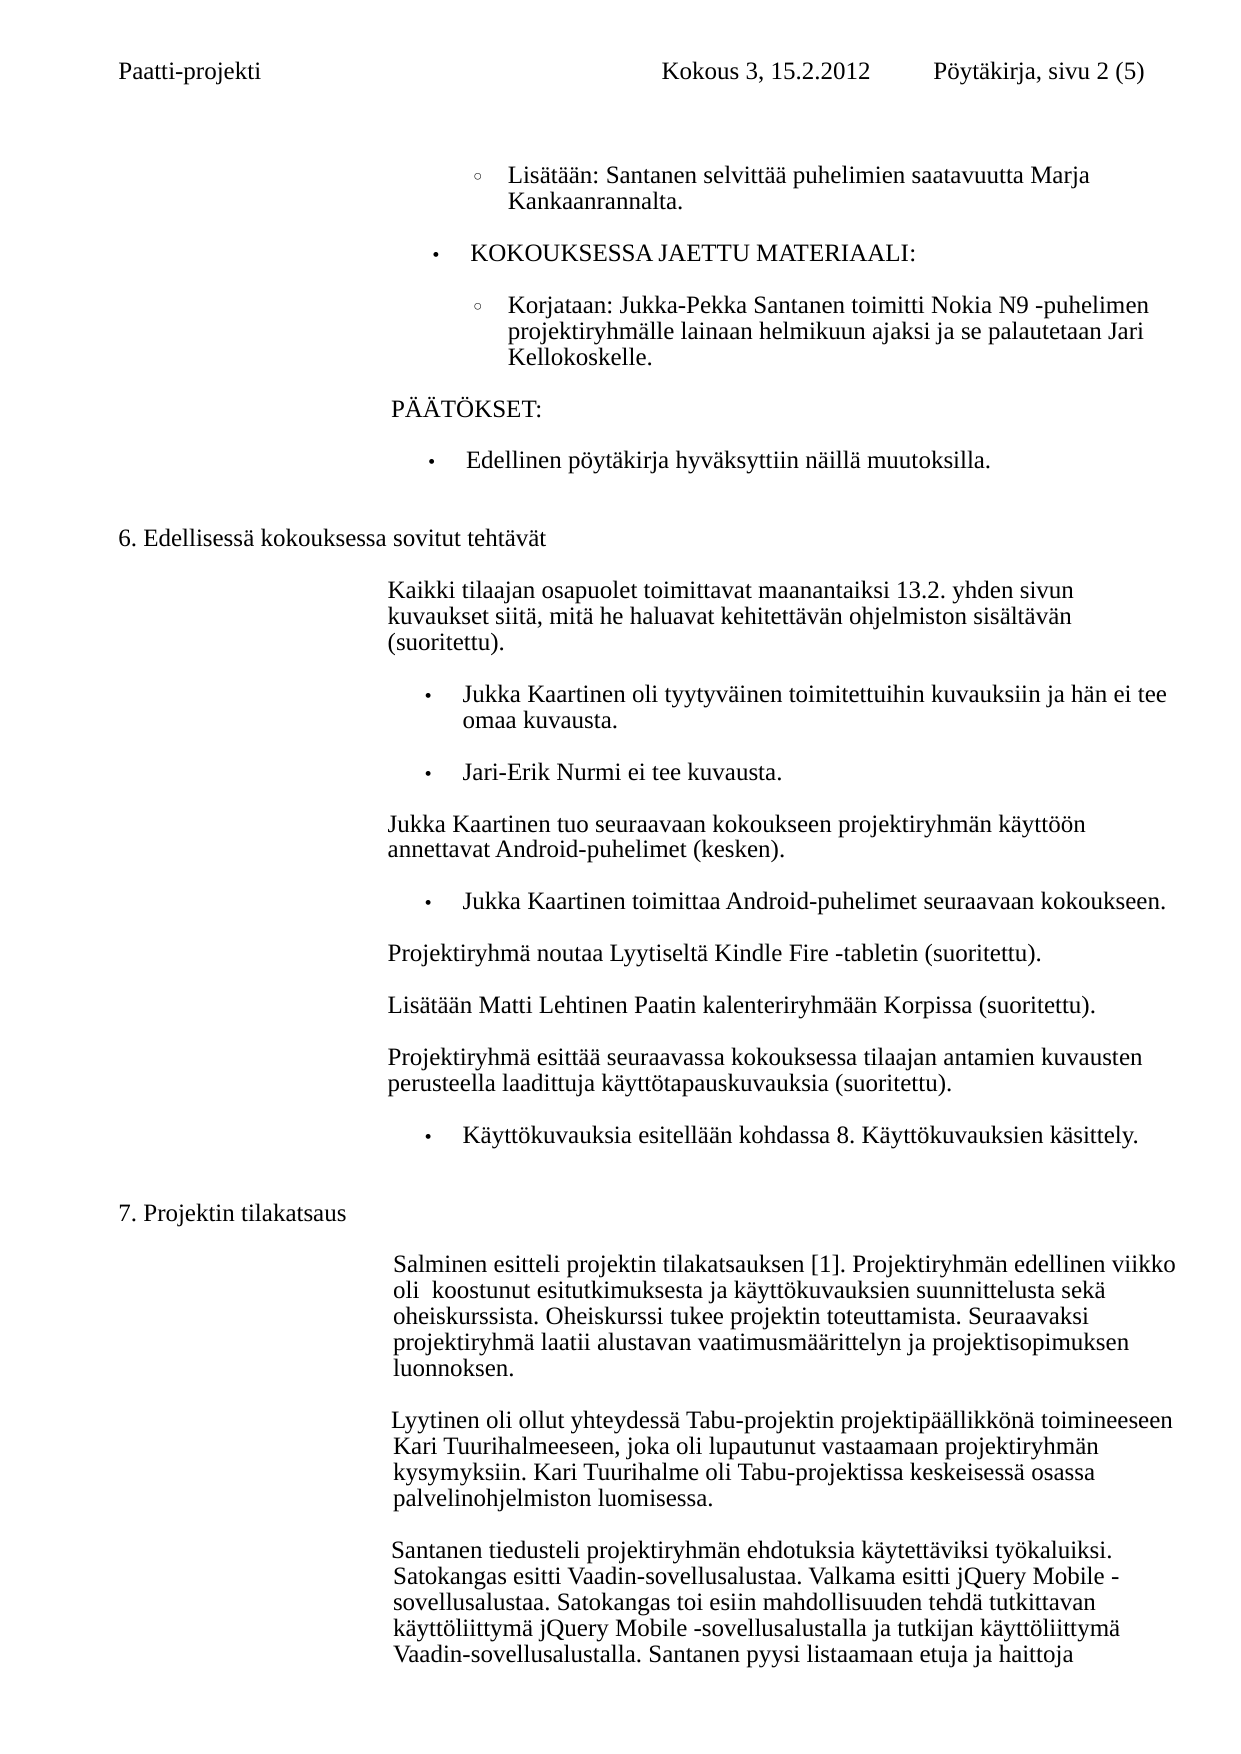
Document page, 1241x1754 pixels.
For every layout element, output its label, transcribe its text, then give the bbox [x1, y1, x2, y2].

text Projektiryhmä noutaa Lyytiseltä Kindle Fire -tabletin (suoritettu). [387, 941, 1181, 967]
list Jari-Erik Nurmi ei tee kuvausta. [425, 759, 1181, 785]
text 6. Edellisessä kokouksessa sovitut tehtävät [118, 526, 1181, 552]
list Edellinen pöytäkirja hyväksyttiin näillä muutoksilla. [428, 448, 1181, 474]
text Kaikki tilaajan osapuolet toimittavat maanantaiksi 13.2. yhden sivun kuvaukset siitä, mitä he haluavat kehitettävän ohjelmiston sisältävän (suoritettu). [387, 578, 1181, 656]
text Lyytinen oli ollut yhteydessä Tabu-projektin projektipäällikkönä toimineeseen Kari Tuurihalmeeseen, joka oli lupautunut vastaamaan projektiryhmän kysymyksiin. Kari Tuurihalme oli Tabu-projektissa keskeisessä osassa palvelinohjelmiston luomisessa. [391, 1408, 1181, 1512]
list Lisätään: Santanen selvittää puhelimien saatavuutta Marja Kankaanrannalta. [470, 163, 1181, 215]
text Projektiryhmä esittää seuraavassa kokouksessa tilaajan antamien kuvausten perusteella laadittuja käyttötapauskuvauksia (suoritettu). [387, 1045, 1181, 1097]
text 7. Projektin tilakatsaus [118, 1200, 1181, 1226]
text Salminen esitteli projektin tilakatsauksen [1]. Projektiryhmän edellinen viikko oli koostunut esitutkimuksesta ja käyttökuvauksien suunnittelusta sekä oheiskurssista. Oheiskurssi tukee projektin toteuttamista. Seuraavaksi projektiryhmä laatii alustavan vaatimusmäärittelyn ja projektisopimuksen luonnoksen. [391, 1252, 1181, 1382]
list Korjataan: Jukka-Pekka Santanen toimitti Nokia N9 -puhelimen projektiryhmälle lainaan helmikuun ajaksi ja se palautetaan Jari Kellokoskelle. [470, 292, 1181, 370]
text Santanen tiedusteli projektiryhmän ehdotuksia käytettäviksi työkaluiksi. Satokangas esitti Vaadin-sovellusalustaa. Valkama esitti jQuery Mobile -sovellusalustaa. Satokangas toi esiin mahdollisuuden tehdä tutkittavan käyttöliittymä jQuery Mobile -sovellusalustalla ja tutkijan käyttöliittymä Vaadin-sovellusalustalla. Santanen pyysi listaamaan etuja ja haittoja [391, 1537, 1181, 1667]
text PÄÄTÖKSET: [391, 396, 1181, 422]
list Jukka Kaartinen oli tyytyväinen toimitettuihin kuvauksiin ja hän ei tee omaa kuvausta. [425, 682, 1181, 733]
text Lisätään Matti Lehtinen Paatin kalenteriryhmään Korpissa (suoritettu). [387, 993, 1181, 1019]
list KOKOUKSESSA JAETTU MATERIAALI: [433, 241, 1181, 267]
list Käyttökuvauksia esitellään kohdassa 8. Käyttökuvauksien käsittely. [425, 1122, 1181, 1148]
list Jukka Kaartinen toimittaa Android-puhelimet seuraavaan kokoukseen. [425, 889, 1181, 915]
text Jukka Kaartinen tuo seuraavaan kokoukseen projektiryhmän käyttöön annettavat Android-puhelimet (kesken). [387, 811, 1181, 863]
